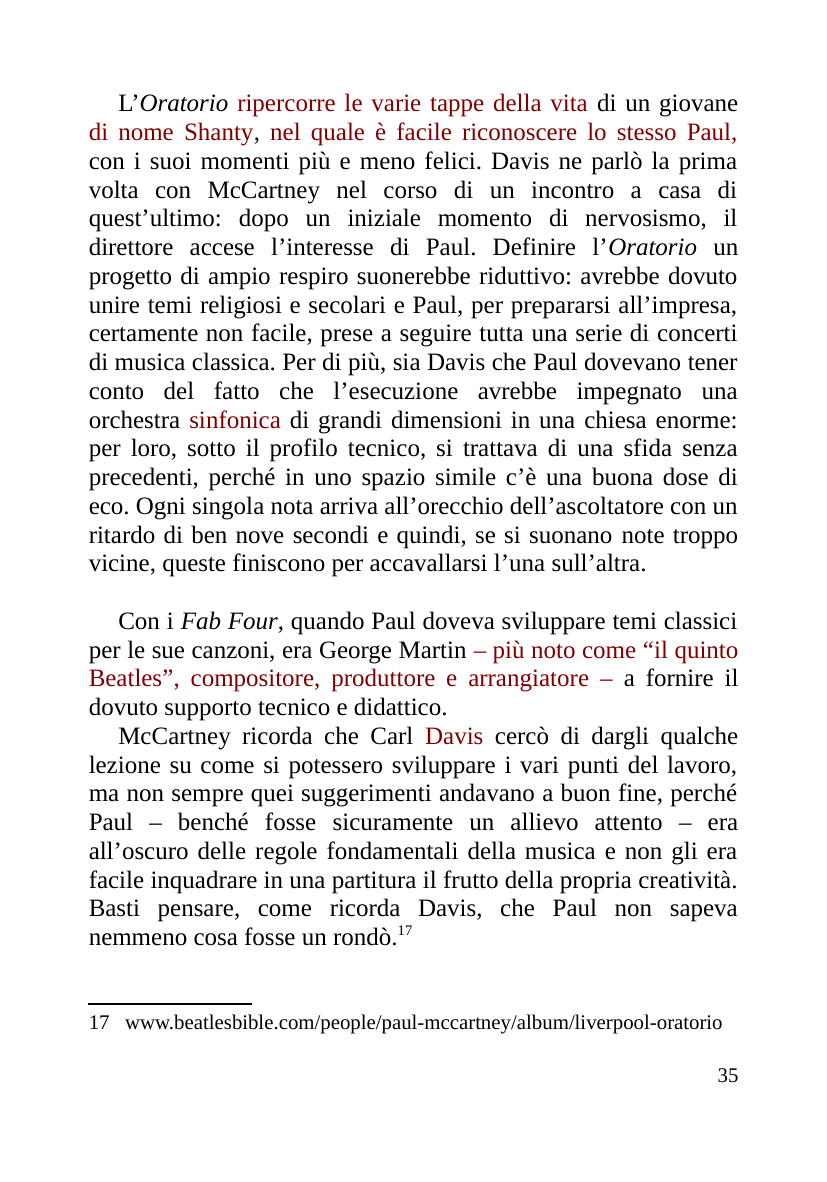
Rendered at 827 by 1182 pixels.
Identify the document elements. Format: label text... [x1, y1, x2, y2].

text McCartney ricorda che Carl Davis cercò di dargli qualche lezione su come si potessero sviluppare i vari punti del lavoro, ma non sempre quei suggerimenti andavano a buon fine, perché Paul – benché fosse sicuramente un allievo attento – era all’oscuro delle regole fondamentali della musica e non gli era facile inquadrare in una partitura il frutto della propria creatività. Basti pensare, come ricorda Davis, che Paul non sapeva nemmeno cosa fosse un rondò. [88, 721, 738, 951]
text www.beatlesbible.com/people/paul-mccartney/album/liverpool-oratorio [88, 1009, 738, 1034]
text L’Oratorio ripercorre le varie tappe della vita di un giovane di nome Shanty, nel quale è facile riconoscere lo stesso Paul, con i suoi momenti più e meno felici. Davis ne parlò la prima volta con McCartney nel corso di un incontro a casa di quest’ultimo: dopo un iniziale momento di nervosismo, il direttore accese l’interesse di Paul. Definire l’Oratorio un progetto di ampio respiro suonerebbe riduttivo: avrebbe dovuto unire temi religiosi e secolari e Paul, per prepararsi all’impresa, certamente non facile, prese a seguire tutta una serie di concerti di musica classica. Per di più, sia Davis che Paul dovevano tener conto del fatto che l’esecuzione avrebbe impegnato una orchestra sinfonica di grandi dimensioni in una chiesa enorme: per loro, sotto il profilo tecnico, si trattava di una sfida senza precedenti, perché in uno spazio simile c’è una buona dose di eco. Ogni singola nota arriva all’orecchio dell’ascoltatore con un ritardo di ben nove secondi e quindi, se si suonano note troppo vicine, queste finiscono per accavallarsi l’una sull’altra. [88, 88, 738, 577]
text Con i Fab Four, quando Paul doveva sviluppare temi classici per le sue canzoni, era George Martin – più noto come “il quinto Beatles”, compositore, produttore e arrangiatore – a fornire il dovuto supporto tecnico e didattico. [88, 606, 738, 721]
